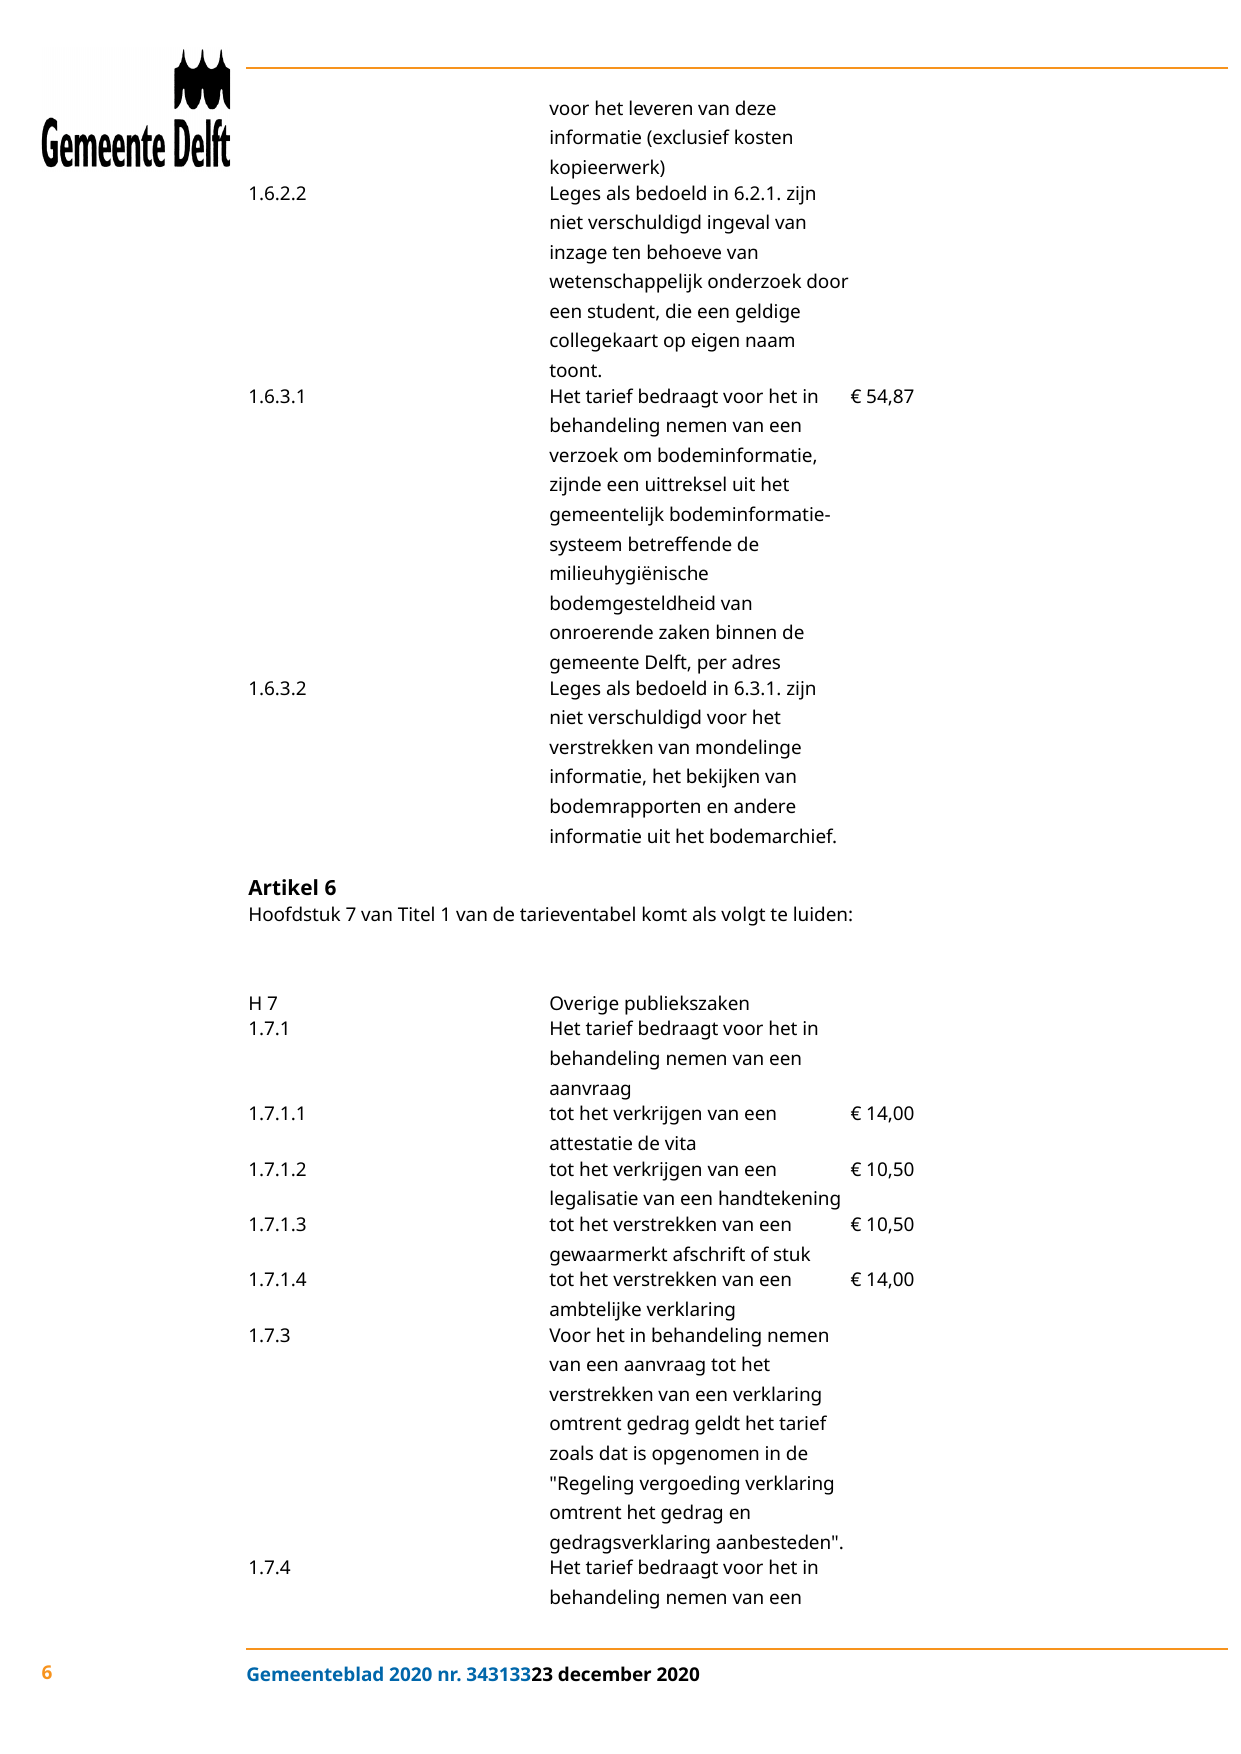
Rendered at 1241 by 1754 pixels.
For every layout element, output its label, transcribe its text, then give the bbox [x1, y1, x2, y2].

table_header [850, 990, 1152, 1016]
table_header Overige publiekszaken [549, 990, 850, 1016]
table_cell Leges als bedoeld in 6.3.1. zijn niet verschuldigd voor het verstrekken van mondelinge informatie, het bekijken van bodemrapporten en andere informatie uit het bodemarchief. [549, 675, 850, 848]
table_cell Het tarief bedraagt voor het in behandeling nemen van een [549, 1555, 850, 1610]
table_cell € 14,00 [850, 1101, 1152, 1156]
table_cell tot het verstrekken van een ambtelijke verklaring [549, 1266, 850, 1322]
table_cell tot het verkrijgen van een attestatie de vita [549, 1101, 850, 1156]
table_cell 1.6.3.2 [248, 675, 549, 848]
table_cell 1.7.3 [248, 1322, 549, 1554]
table_cell 1.6.3.1 [248, 383, 549, 675]
text Hoofdstuk 7 van Titel 1 van de tarieventabel komt als volgt te luiden: [248, 901, 1152, 927]
table_cell 1.7.1 [248, 1016, 549, 1101]
table_header H 7 [248, 990, 549, 1016]
table_cell tot het verstrekken van een gewaarmerkt afschrift of stuk [549, 1211, 850, 1266]
table_cell [850, 180, 1152, 383]
table_cell [850, 675, 1152, 848]
text Artikel 6 [248, 873, 1152, 901]
table_cell voor het leveren van deze informatie (exclusief kosten kopieerwerk) [549, 95, 850, 180]
table_cell € 10,50 [850, 1156, 1152, 1211]
table_cell 1.7.1.2 [248, 1156, 549, 1211]
table_cell tot het verkrijgen van een legalisatie van een handtekening [549, 1156, 850, 1211]
table_cell Het tarief bedraagt voor het in behandeling nemen van een verzoek om bodeminformatie, zijnde een uittreksel uit het gemeentelijk bodeminformatie-systeem betreffende de milieuhygiënische bodemgesteldheid van onroerende zaken binnen de gemeente Delft, per adres [549, 383, 850, 675]
table_cell 1.7.4 [248, 1555, 549, 1610]
table_cell 1.6.2.2 [248, 180, 549, 383]
table_cell € 54,87 [850, 383, 1152, 675]
table_cell 1.7.1.1 [248, 1101, 549, 1156]
table_cell Het tarief bedraagt voor het in behandeling nemen van een aanvraag [549, 1016, 850, 1101]
picture [41, 47, 231, 172]
table_cell 1.7.1.4 [248, 1266, 549, 1322]
table_cell [850, 1555, 1152, 1610]
table_cell [850, 1322, 1152, 1554]
table_cell € 10,50 [850, 1211, 1152, 1266]
table_cell Voor het in behandeling nemen van een aanvraag tot het verstrekken van een verklaring omtrent gedrag geldt het tarief zoals dat is opgenomen in de "Regeling vergoeding verklaring omtrent het gedrag en gedragsverklaring aanbesteden". [549, 1322, 850, 1554]
table_cell [850, 95, 1152, 180]
table_cell [248, 95, 549, 180]
table_cell 1.7.1.3 [248, 1211, 549, 1266]
table_cell Leges als bedoeld in 6.2.1. zijn niet verschuldigd ingeval van inzage ten behoeve van wetenschappelijk onderzoek door een student, die een geldige collegekaart op eigen naam toont. [549, 180, 850, 383]
table_cell € 14,00 [850, 1266, 1152, 1322]
table_cell [850, 1016, 1152, 1101]
